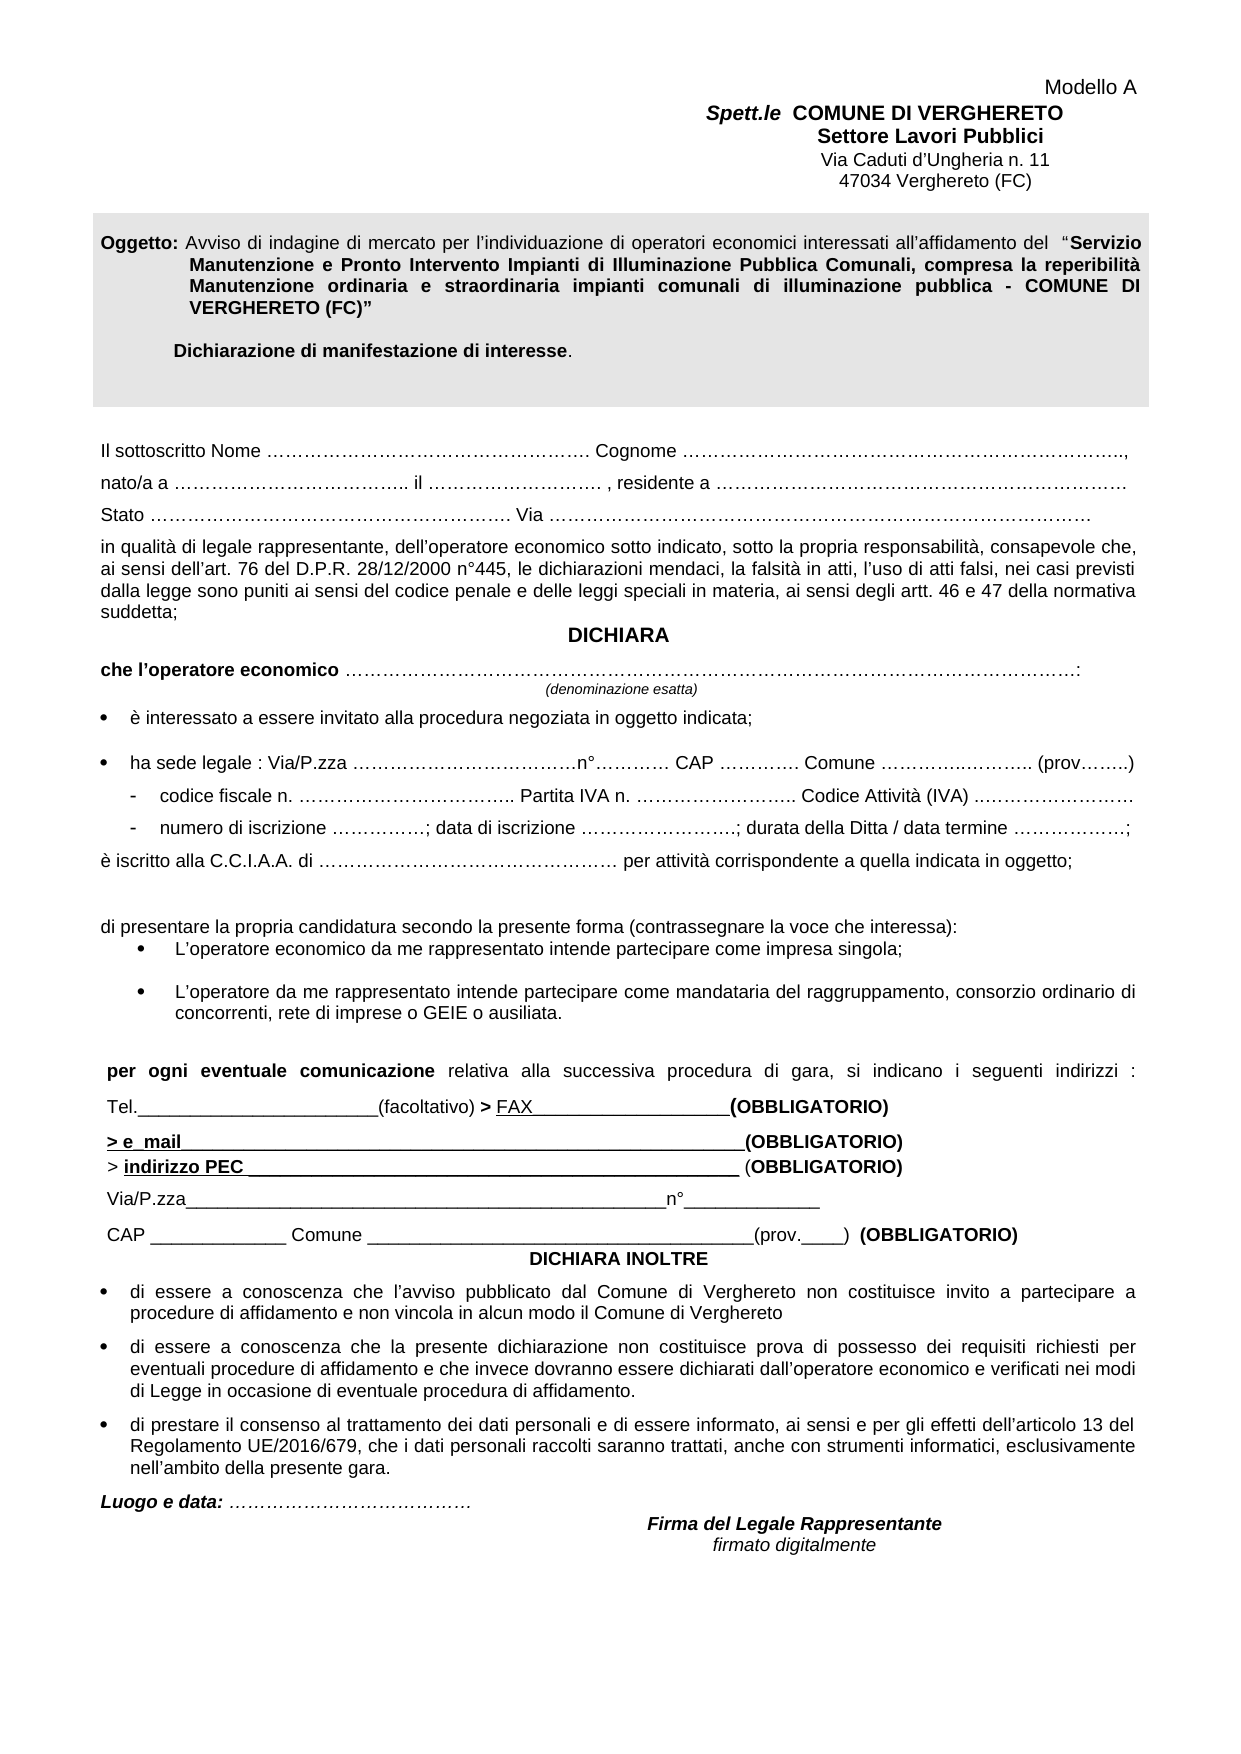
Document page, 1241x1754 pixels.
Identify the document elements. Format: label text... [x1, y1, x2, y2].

text Via Caduti d’Ungheria n. 11 [100, 148, 1137, 170]
text nato/a a ……………………………….. il ………………………. , residente a ………………………………………………………… [100, 472, 1137, 493]
list di prestare il consenso al trattamento dei dati personali e di essere informato, ai sensi e per gli effetti dell’articolo 13 del Regolamento UE/2016/679, che i dati personali raccolti saranno trattati, anche con strumenti informatici, esclusivamente nell’ambito della presente gara. [100, 1413, 1137, 1478]
text > e_mail______________________________________________________(OBBLIGATORIO) [107, 1120, 1137, 1156]
table_header Oggetto: Avviso di indagine di mercato per l’individuazione di operatori economici interessati all’affidamento del “Servizio Manutenzione e Pronto Intervento Impianti di Illuminazione Pubblica Comunali, compresa la reperibilità Manutenzione ordinaria e straordinaria impianti comunali di illuminazione pubblica - COMUNE DI VERGHERETO (FC)” Dichiarazione di manifestazione di interesse. [93, 213, 1149, 407]
text (denominazione esatta) [100, 681, 1137, 697]
text Firma del Legale Rappresentante [100, 1512, 1137, 1534]
text Stato …………………………………………………. Via …………………………………………………………………………… [100, 504, 1137, 526]
text di presentare la propria candidatura secondo la presente forma (contrassegnare la voce che interessa): [100, 916, 1137, 937]
list ha sede legale : Via/P.zza ………………………………n°………… CAP …………. Comune …………..……….. (prov……..) [100, 752, 1137, 773]
text Luogo e data: ………………………………… [100, 1491, 1137, 1512]
text DICHIARA [100, 622, 1137, 646]
text CAP _____________ Comune _____________________________________(prov.____) (OBBLIGATORIO) [107, 1213, 1137, 1248]
text > indirizzo PEC _______________________________________________ (OBBLIGATORIO) [107, 1156, 1137, 1177]
text 47034 Verghereto (FC) [100, 170, 1137, 191]
text che l’operatore economico ………………………………………………………………………………………………………: [100, 659, 1137, 681]
list L’operatore da me rappresentato intende partecipare come mandataria del raggruppamento, consorzio ordinario di concorrenti, rete di imprese o GEIE o ausiliata. [138, 981, 1137, 1024]
list di essere a conoscenza che la presente dichiarazione non costituisce prova di possesso dei requisiti richiesti per eventuali procedure di affidamento e che invece dovranno essere dichiarati dall’operatore economico e verificati nei modi di Legge in occasione di eventuale procedura di affidamento. [100, 1336, 1137, 1401]
list codice fiscale n. …………………………….. Partita IVA n. …………………….. Codice Attività (IVA) ..…………………… [130, 784, 1137, 806]
text Via/P.zza______________________________________________n°_____________ [107, 1177, 1137, 1213]
text DICHIARA INOLTRE [100, 1248, 1137, 1270]
text Il sottoscritto Nome ……………………………………………. Cognome …………………………………………………………….., [100, 439, 1137, 461]
text Spett.le COMUNE DI VERGHERETO Settore Lavori Pubblici [100, 100, 1137, 148]
text è iscritto alla C.C.I.A.A. di ………………………………………… per attività corrispondente a quella indicata in oggetto; [100, 849, 1137, 871]
text firmato digitalmente [100, 1534, 1137, 1556]
list di essere a conoscenza che l’avviso pubblicato dal Comune di Verghereto non costituisce invito a partecipare a procedure di affidamento e non vincola in alcun modo il Comune di Verghereto [100, 1281, 1137, 1324]
list numero di iscrizione ……………; data di iscrizione …………………….; durata della Ditta / data termine ………………; [130, 817, 1137, 838]
list è interessato a essere invitato alla procedura negoziata in oggetto indicata; [100, 707, 1137, 728]
list L’operatore economico da me rappresentato intende partecipare come impresa singola; [138, 937, 1137, 959]
text per ogni eventuale comunicazione relativa alla successiva procedura di gara, si indicano i seguenti indirizzi : Tel._______________________(facoltativo) > FAX_________________(OBBLIGATORIO) [107, 1049, 1137, 1120]
text in qualità di legale rappresentante, dell’operatore economico sotto indicato, sotto la propria responsabilità, consapevole che, ai sensi dell’art. 76 del D.P.R. 28/12/2000 n°445, le dichiarazioni mendaci, la falsità in atti, l’uso di atti falsi, nei casi previsti dalla legge sono puniti ai sensi del codice penale e delle leggi speciali in materia, ai sensi degli artt. 46 e 47 della normativa suddetta; [100, 536, 1137, 622]
